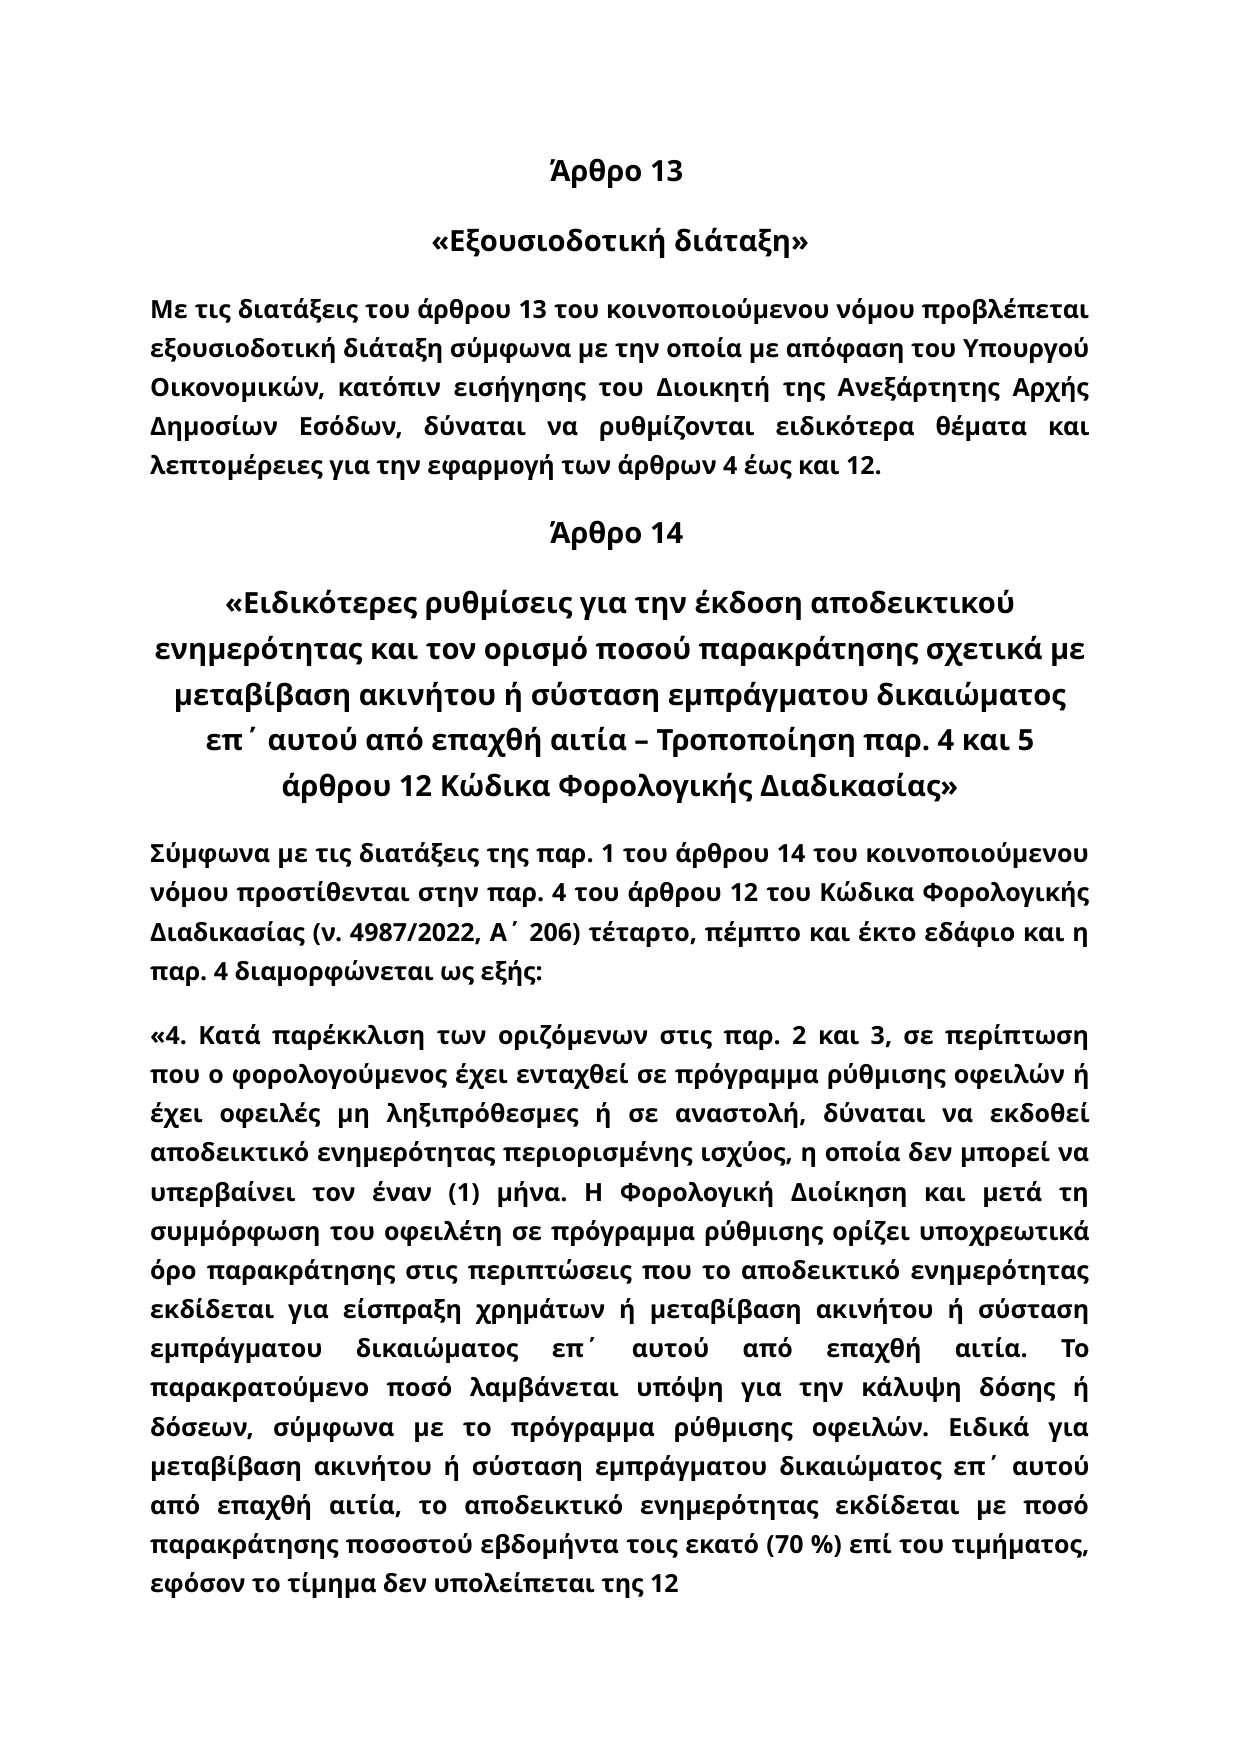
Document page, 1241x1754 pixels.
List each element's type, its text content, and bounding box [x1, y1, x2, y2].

text Σύμφωνα με τις διατάξεις της παρ. 1 του άρθρου 14 του κοινοποιούμενου νόμου προστίθενται στην παρ. 4 του άρθρου 12 του Κώδικα Φορολογικής Διαδικασίας (ν. 4987/2022, Α΄ 206) τέταρτο, πέμπτο και έκτο εδάφιο και η παρ. 4 διαμορφώνεται ως εξής: [150, 836, 1090, 987]
subtitle «Ειδικότερες ρυθμίσεις για την έκδοση αποδεικτικού ενημερότητας και τον ορισμό ποσού παρακράτησης σχετικά με μεταβίβαση ακινήτου ή σύσταση εμπράγματου δικαιώματος επ΄ αυτού από επαχθή αιτία – Τροποποίηση παρ. 4 και 5 άρθρου 12 Κώδικα Φορολογικής Διαδικασίας» [150, 583, 1090, 805]
text «4. Κατά παρέκκλιση των οριζόμενων στις παρ. 2 και 3, σε περίπτωση που ο φορολογούμενος έχει ενταχθεί σε πρόγραμμα ρύθμισης οφειλών ή έχει οφειλές μη ληξιπρόθεσμες ή σε αναστολή, δύναται να εκδοθεί αποδεικτικό ενημερότητας περιορισμένης ισχύος, η οποία δεν μπορεί να υπερβαίνει τον έναν (1) μήνα. Η Φορολογική Διοίκηση και μετά τη συμμόρφωση του οφειλέτη σε πρόγραμμα ρύθμισης ορίζει υποχρεωτικά όρο παρακράτησης στις περιπτώσεις που το αποδεικτικό ενημερότητας εκδίδεται για είσπραξη χρημάτων ή μεταβίβαση ακινήτου ή σύσταση εμπράγματου δικαιώματος επ΄ αυτού από επαχθή αιτία. Το παρακρατούμενο ποσό λαμβάνεται υπόψη για την κάλυψη δόσης ή δόσεων, σύμφωνα με το πρόγραμμα ρύθμισης οφειλών. Ειδικά για μεταβίβαση ακινήτου ή σύσταση εμπράγματου δικαιώματος επ΄ αυτού από επαχθή αιτία, το αποδεικτικό ενημερότητας εκδίδεται με ποσό παρακράτησης ποσοστού εβδομήντα τοις εκατό (70 %) επί του τιμήματος, εφόσον το τίμημα δεν υπολείπεται της 12 [150, 1017, 1090, 1600]
text Με τις διατάξεις του άρθρου 13 του κοινοποιούμενου νόμου προβλέπεται εξουσιοδοτική διάταξη σύμφωνα με την οποία με απόφαση του Υπουργού Οικονομικών, κατόπιν εισήγησης του Διοικητή της Ανεξάρτητης Αρχής Δημοσίων Εσόδων, δύναται να ρυθμίζονται ειδικότερα θέματα και λεπτομέρειες για την εφαρμογή των άρθρων 4 έως και 12. [150, 291, 1090, 482]
subtitle Άρθρο 14 [150, 512, 1090, 552]
subtitle «Εξουσιοδοτική διάταξη» [150, 221, 1090, 260]
subtitle Άρθρο 13 [150, 150, 1090, 190]
